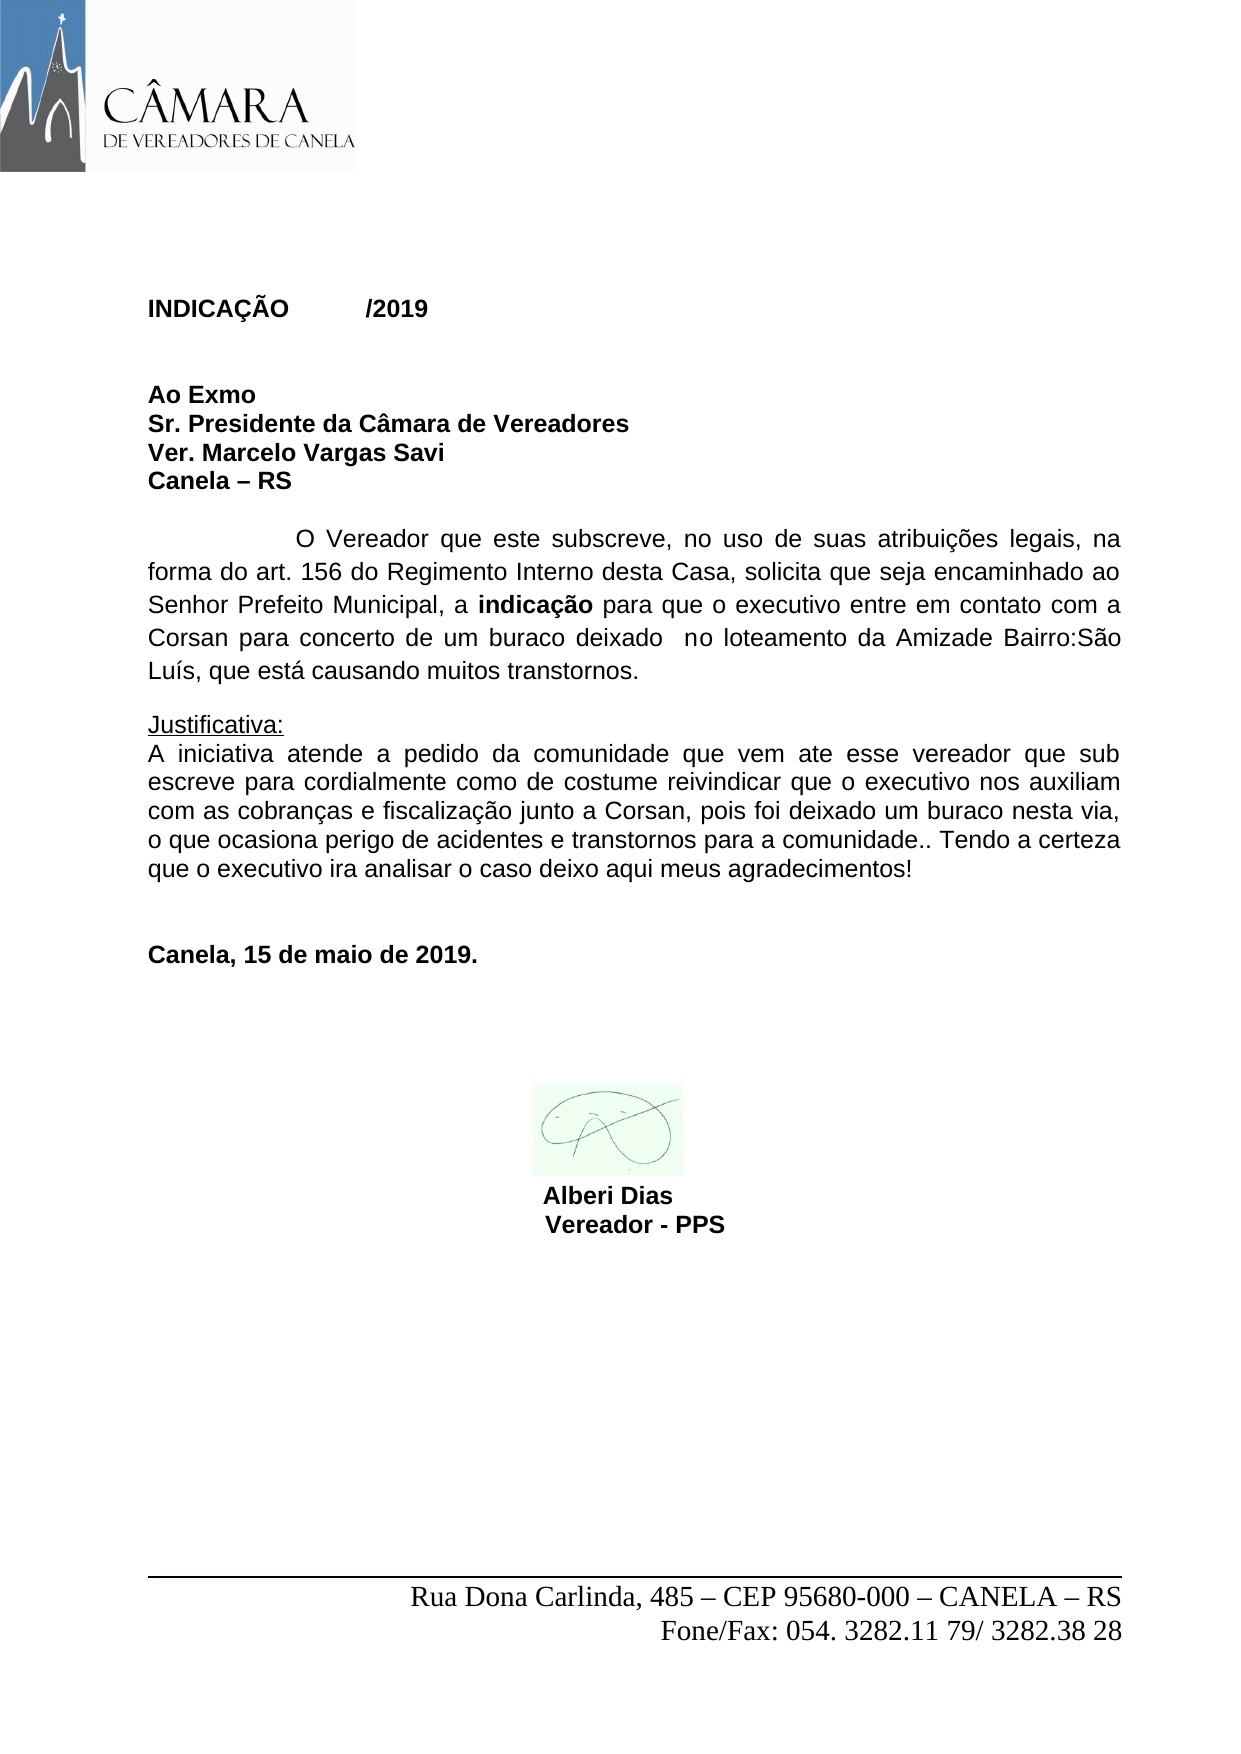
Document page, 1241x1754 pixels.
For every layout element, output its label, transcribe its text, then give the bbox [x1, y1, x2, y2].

text INDICAÇÃO /2019 [148, 294, 1122, 323]
text O Vereador que este subscreve, no uso de suas atribuições legais, na forma do art. 156 do Regimento Interno desta Casa, solicita que seja encaminhado ao Senhor Prefeito Municipal, a indicação para que o executivo entre em contato com a Corsan para concerto de um buraco deixado no loteamento da Amizade Bairro:São Luís, que está causando muitos transtornos. [148, 524, 1122, 685]
text Canela, 15 de maio de 2019. [148, 940, 1122, 968]
text A iniciativa atende a pedido da comunidade que vem ate esse vereador que sub escreve para cordialmente como de costume reivindicar que o executivo nos auxiliam com as cobranças e fiscalização junto a Corsan, pois foi deixado um buraco nesta via, o que ocasiona perigo de acidentes e transtornos para a comunidade.. Tendo a certeza que o executivo ira analisar o caso deixo aqui meus agradecimentos! [148, 738, 1122, 882]
text Sr. Presidente da Câmara de Vereadores [148, 409, 1122, 438]
picture [0, 0, 355, 172]
text Alberi Dias [148, 1181, 1122, 1210]
text Justificativa: [148, 710, 1122, 738]
text Vereador - PPS [148, 1210, 1122, 1238]
picture [533, 1083, 683, 1176]
text Canela – RS [148, 466, 1122, 495]
text Ao Exmo [148, 380, 1122, 409]
text Ver. Marcelo Vargas Savi [148, 438, 1122, 466]
